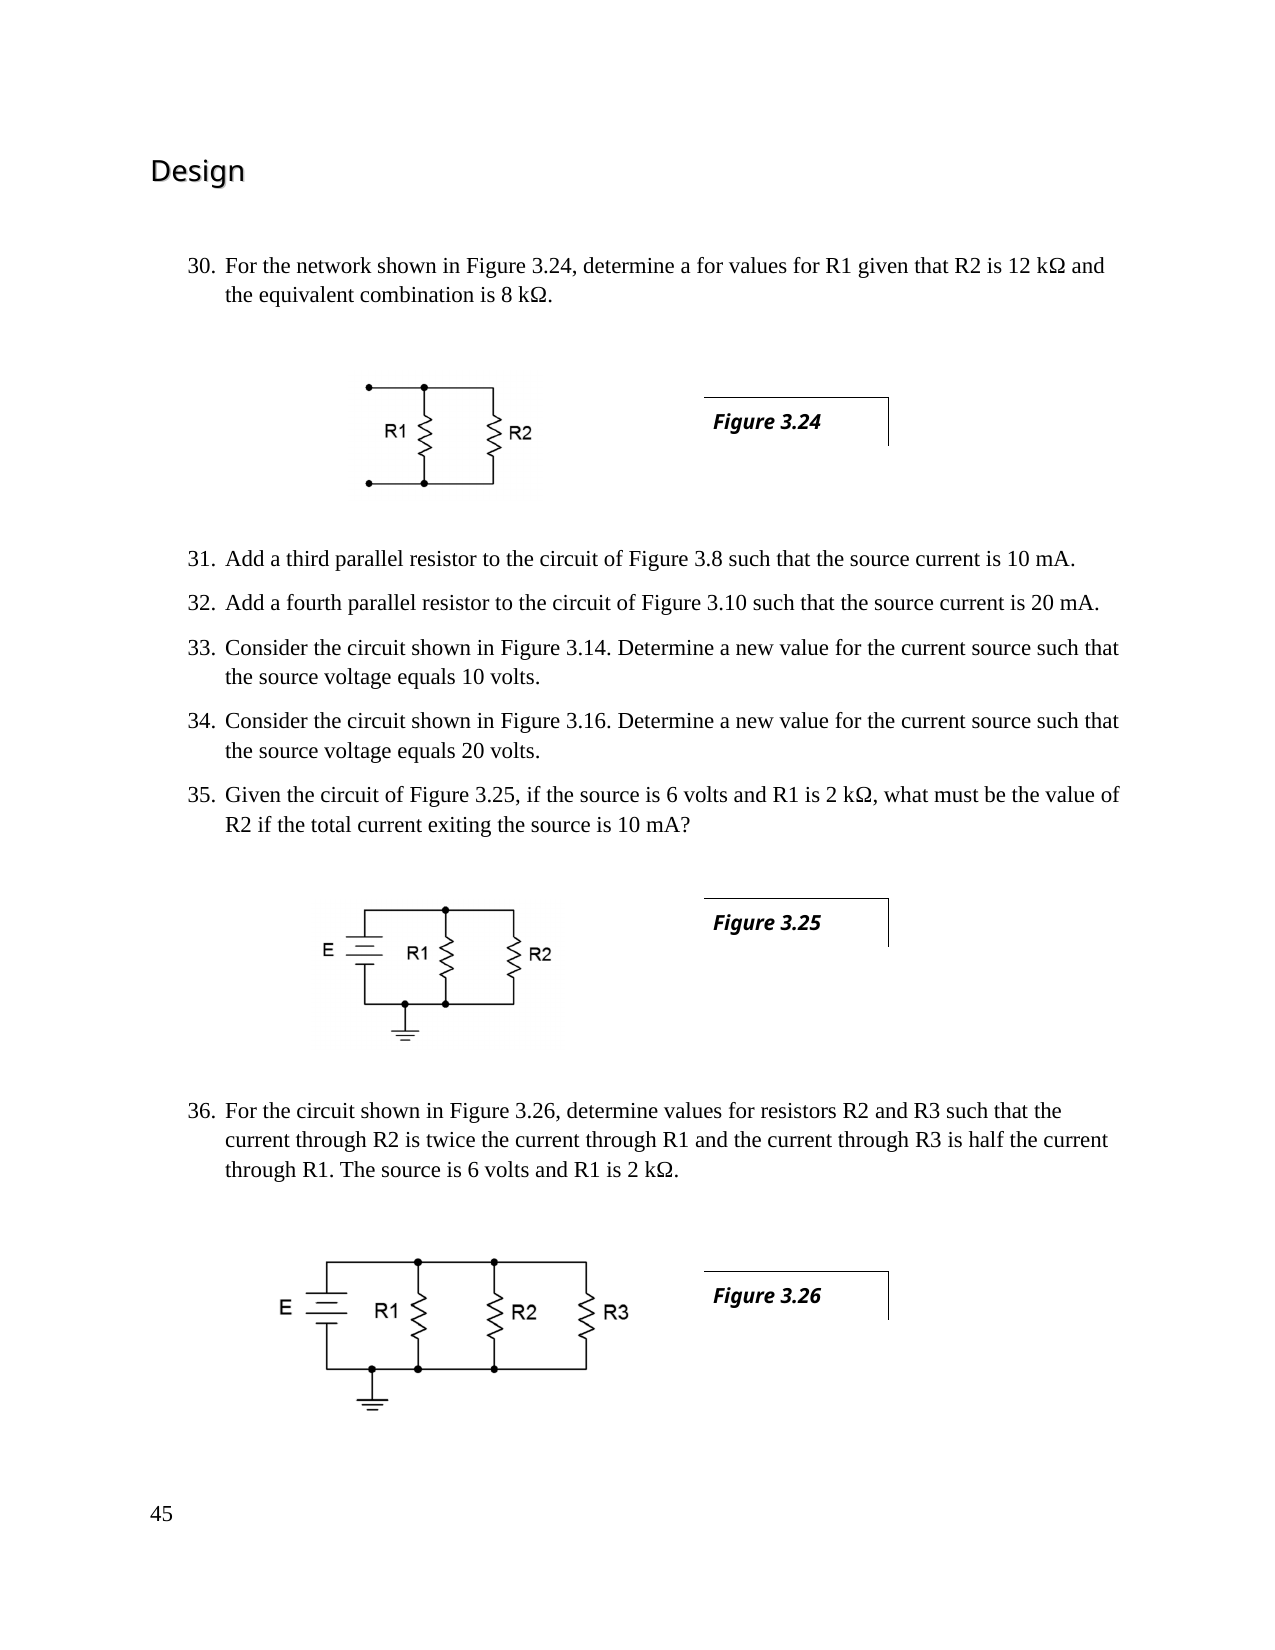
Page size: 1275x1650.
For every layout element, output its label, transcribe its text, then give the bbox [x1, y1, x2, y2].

list Add a fourth parallel resistor to the circuit of Figure 3.10 such that the source current is 20 mA. [187, 589, 1125, 616]
list Given the circuit of Figure 3.25, if the source is 6 volts and R1 is 2 kΩ, what must be the value of R2 if the total current exiting the source is 10 mA? [187, 781, 1125, 837]
picture [310, 899, 566, 1050]
list Figure 3.26 [713, 1281, 879, 1309]
picture [262, 1249, 638, 1418]
list For the network shown in Figure 3.24, determine a for values for R1 given that R2 is 12 kΩ and the equivalent combination is 8 kΩ. [187, 252, 1125, 308]
list Consider the circuit shown in Figure 3.16. Determine a new value for the current source such that the source voltage equals 20 volts. [187, 708, 1125, 763]
list Figure 3.24 [713, 407, 879, 435]
list Add a third parallel resistor to the circuit of Figure 3.8 such that the source current is 10 mA. [187, 545, 1125, 571]
picture [348, 370, 543, 501]
text Figure 3.25 [713, 908, 879, 936]
list For the circuit shown in Figure 3.26, determine values for resistors R2 and R3 such that the current through R2 is twice the current through R1 and the current through R3 is half the current through R1. The source is 6 volts and R1 is 2 kΩ. [187, 1097, 1125, 1182]
subtitle Design [150, 150, 1125, 190]
list Consider the circuit shown in Figure 3.14. Determine a new value for the current source such that the source voltage equals 10 volts. [187, 634, 1125, 689]
